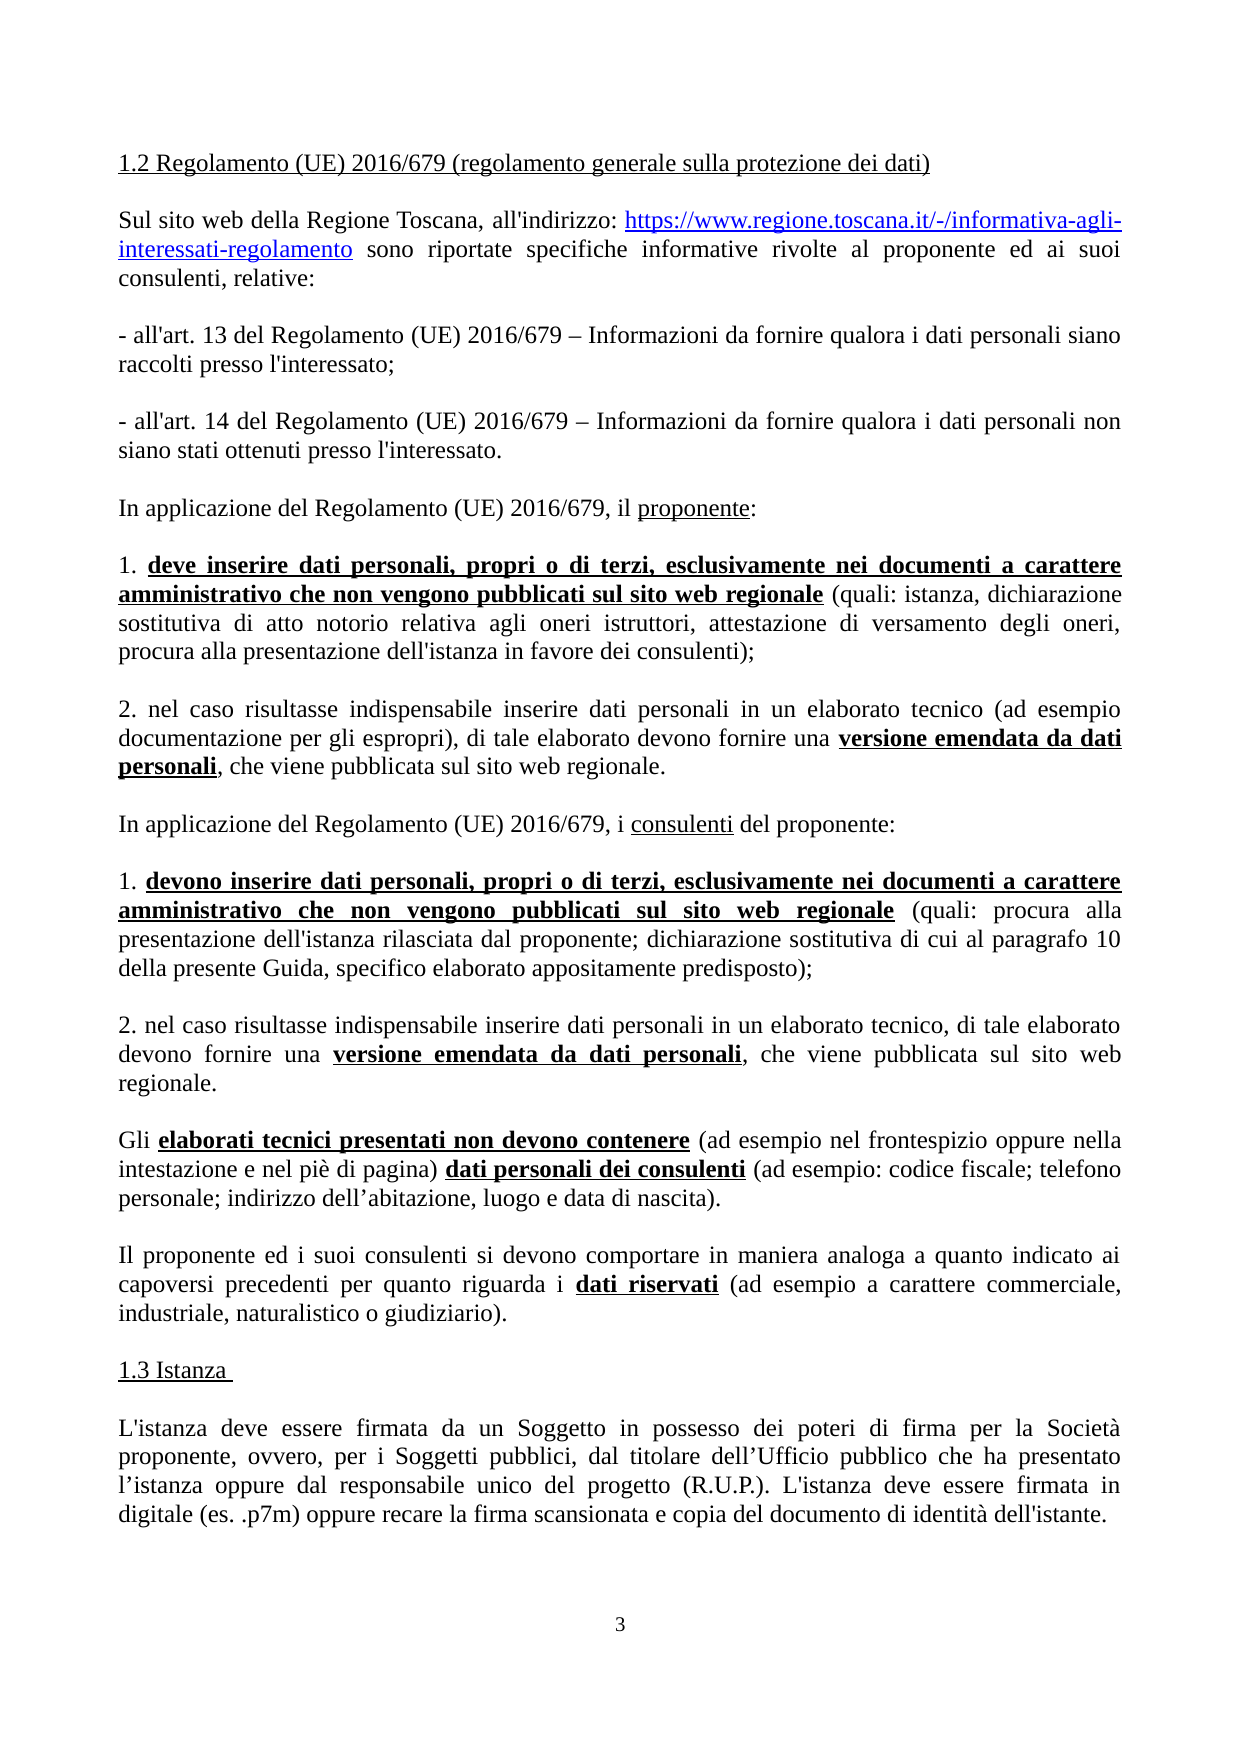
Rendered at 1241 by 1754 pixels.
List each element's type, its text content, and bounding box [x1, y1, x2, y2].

text 1.3 Istanza [118, 1355, 1122, 1384]
text Il proponente ed i suoi consulenti si devono comportare in maniera analoga a quanto indicato ai capoversi precedenti per quanto riguarda i dati riservati (ad esempio a carattere commerciale, industriale, naturalistico o giudiziario). [118, 1240, 1122, 1326]
text In applicazione del Regolamento (UE) 2016/679, il proponente: [118, 493, 1122, 521]
text In applicazione del Regolamento (UE) 2016/679, i consulenti del proponente: [118, 809, 1122, 838]
text Gli elaborati tecnici presentati non devono contenere (ad esempio nel frontespizio oppure nella intestazione e nel piè di pagina) dati personali dei consulenti (ad esempio: codice fiscale; telefono personale; indirizzo dell’abitazione, luogo e data di nascita). [118, 1125, 1122, 1211]
text 1. deve inserire dati personali, propri o di terzi, esclusivamente nei documenti a carattere amministrativo che non vengono pubblicati sul sito web regionale (quali: istanza, dichiarazione sostitutiva di atto notorio relativa agli oneri istruttori, attestazione di versamento degli oneri, procura alla presentazione dell'istanza in favore dei consulenti); [118, 550, 1122, 665]
text 1. devono inserire dati personali, propri o di terzi, esclusivamente nei documenti a carattere amministrativo che non vengono pubblicati sul sito web regionale (quali: procura alla presentazione dell'istanza rilasciata dal proponente; dichiarazione sostitutiva di cui al paragrafo 10 della presente Guida, specifico elaborato appositamente predisposto); [118, 866, 1122, 981]
text 2. nel caso risultasse indispensabile inserire dati personali in un elaborato tecnico (ad esempio documentazione per gli espropri), di tale elaborato devono fornire una versione emendata da dati personali, che viene pubblicata sul sito web regionale. [118, 694, 1122, 780]
text - all'art. 13 del Regolamento (UE) 2016/679 – Informazioni da fornire qualora i dati personali siano raccolti presso l'interessato; [118, 320, 1122, 378]
text L'istanza deve essere firmata da un Soggetto in possesso dei poteri di firma per la Società proponente, ovvero, per i Soggetti pubblici, dal titolare dell’Ufficio pubblico che ha presentato l’istanza oppure dal responsabile unico del progetto (R.U.P.). L'istanza deve essere firmata in digitale (es. .p7m) oppure recare la firma scansionata e copia del documento di identità dell'istante. [118, 1413, 1122, 1528]
text 1.2 Regolamento (UE) 2016/679 (regolamento generale sulla protezione dei dati) [118, 148, 1122, 176]
text Sul sito web della Regione Toscana, all'indirizzo: https://www.regione.toscana.it/-/informativa-agli-interessati-regolamento sono riportate specifiche informative rivolte al proponente ed ai suoi consulenti, relative: [118, 205, 1122, 291]
text 2. nel caso risultasse indispensabile inserire dati personali in un elaborato tecnico, di tale elaborato devono fornire una versione emendata da dati personali, che viene pubblicata sul sito web regionale. [118, 1010, 1122, 1096]
text - all'art. 14 del Regolamento (UE) 2016/679 – Informazioni da fornire qualora i dati personali non siano stati ottenuti presso l'interessato. [118, 406, 1122, 464]
